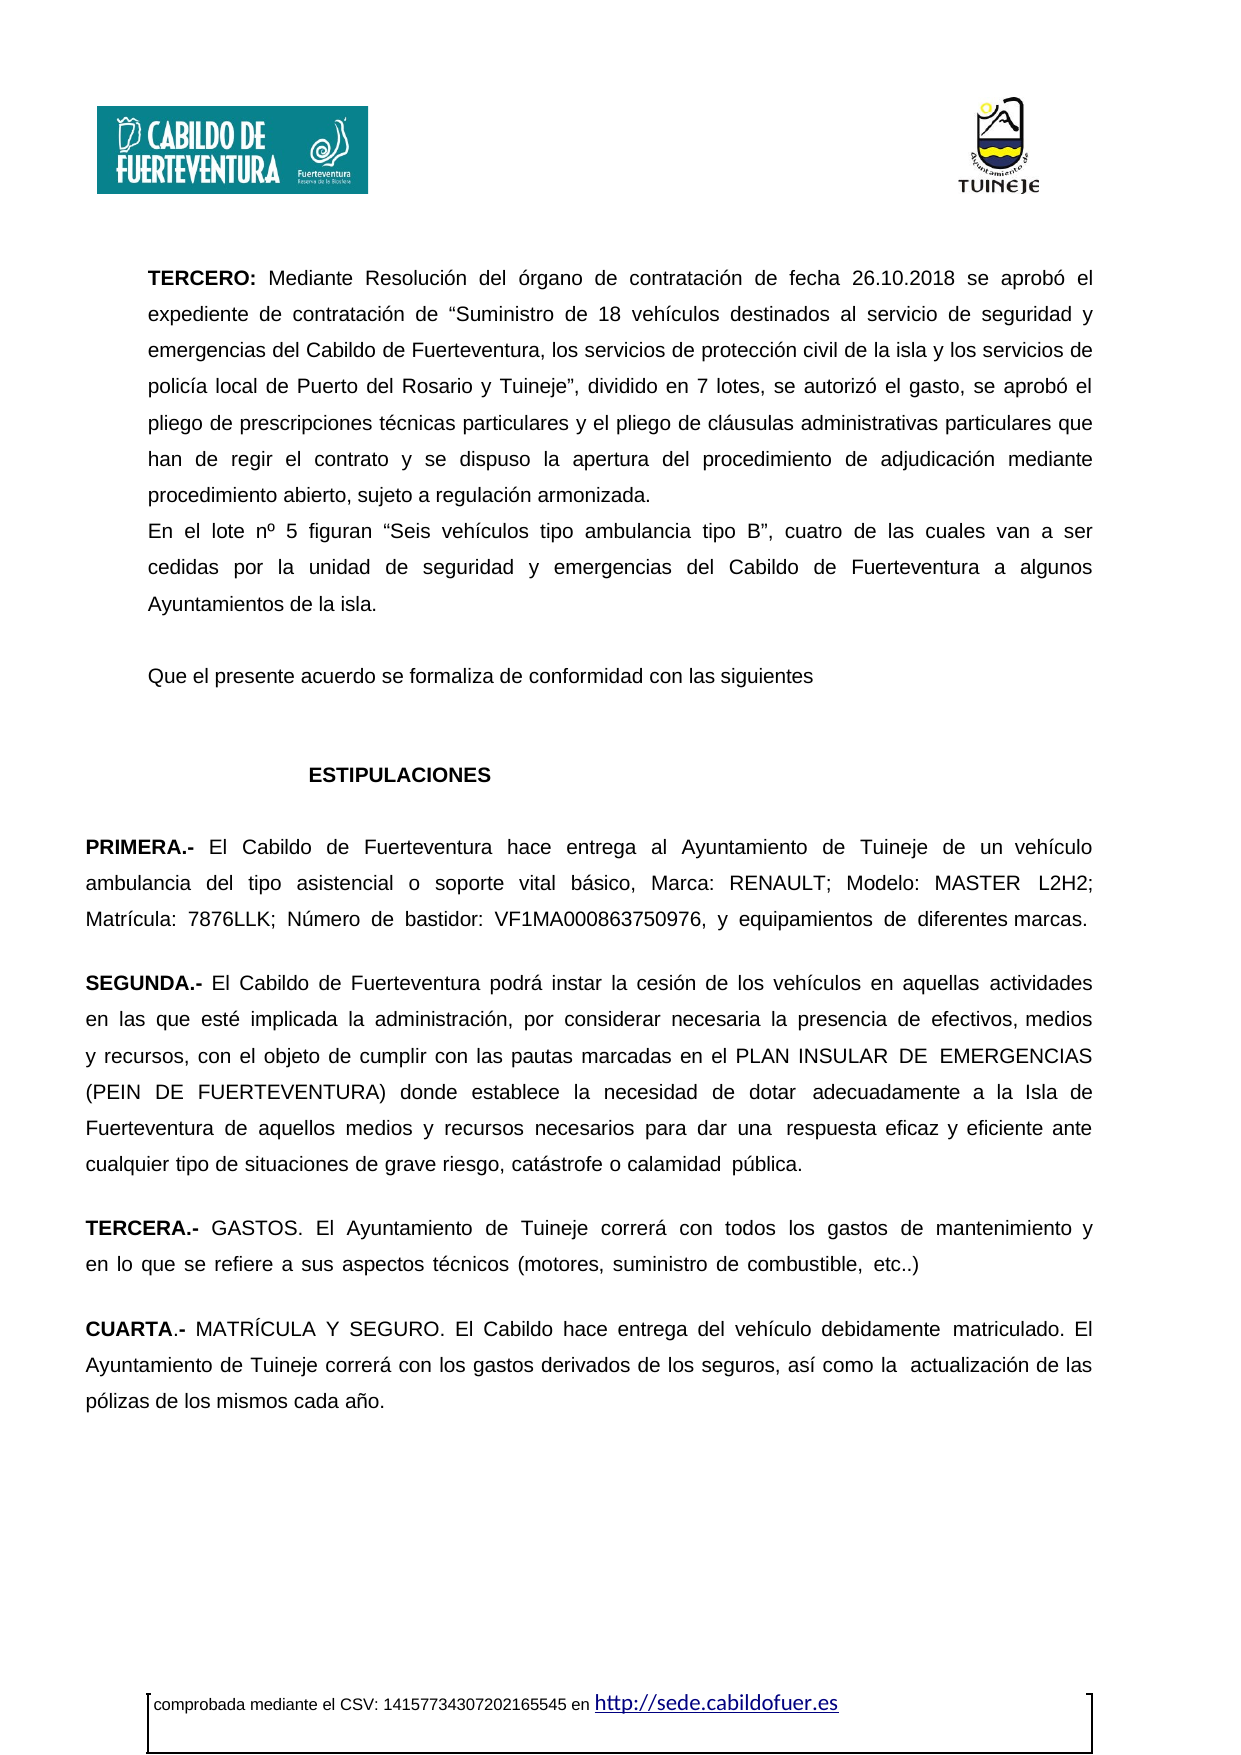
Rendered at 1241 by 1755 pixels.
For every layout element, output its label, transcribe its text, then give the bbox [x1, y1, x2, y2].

picture [97, 106, 369, 194]
text CUARTA.- MATRÍCULA Y SEGURO. El Cabildo hace entrega del vehículo debidamente matriculado. El Ayuntamiento de Tuineje correrá con los gastos derivados de los seguros, así como la actualización de las pólizas de los mismos cada año. [85, 1316, 1093, 1413]
picture [958, 97, 1039, 194]
text PRIMERA.- El Cabildo de Fuerteventura hace entrega al Ayuntamiento de Tuineje de un vehículo ambulancia del tipo asistencial o soporte vital básico, Marca: RENAULT; Modelo: MASTER L2H2; Matrícula: 7876LLK; Número de bastidor: VF1MA000863750976, y equipamientos de diferentes marcas. [85, 835, 1093, 931]
text En el lote nº 5 figuran “Seis vehículos tipo ambulancia tipo B”, cuatro de las cuales van a ser cedidas por la unidad de seguridad y emergencias del Cabildo de Fuerteventura a algunos Ayuntamientos de la isla. [148, 519, 1093, 615]
text SEGUNDA.- El Cabildo de Fuerteventura podrá instar la cesión de los vehículos en aquellas actividades en las que esté implicada la administración, por considerar necesaria la presencia de efectivos, medios y recursos, con el objeto de cumplir con las pautas marcadas en el PLAN INSULAR DE EMERGENCIAS (PEIN DE FUERTEVENTURA) donde establece la necesidad de dotar adecuadamente a la Isla de Fuerteventura de aquellos medios y recursos necesarios para dar una respuesta eficaz y eficiente ante cualquier tipo de situaciones de grave riesgo, catástrofe o calamidad pública. [85, 971, 1093, 1176]
text TERCERO: Mediante Resolución del órgano de contratación de fecha 26.10.2018 se aprobó el expediente de contratación de “Suministro de 18 vehículos destinados al servicio de seguridad y emergencias del Cabildo de Fuerteventura, los servicios de protección civil de la isla y los servicios de policía local de Puerto del Rosario y Tuineje”, dividido en 7 lotes, se autorizó el gasto, se aprobó el pliego de prescripciones técnicas particulares y el pliego de cláusulas administrativas particulares que han de regir el contrato y se dispuso la apertura del procedimiento de adjudicación mediante procedimiento abierto, sujeto a regulación armonizada. [148, 266, 1093, 507]
subtitle ESTIPULACIONES [85, 763, 714, 787]
text Que el presente acuerdo se formaliza de conformidad con las siguientes [148, 663, 1107, 687]
text TERCERA.- GASTOS. El Ayuntamiento de Tuineje correrá con todos los gastos de mantenimiento y en lo que se refiere a sus aspectos técnicos (motores, suministro de combustible, etc..) [85, 1216, 1093, 1276]
